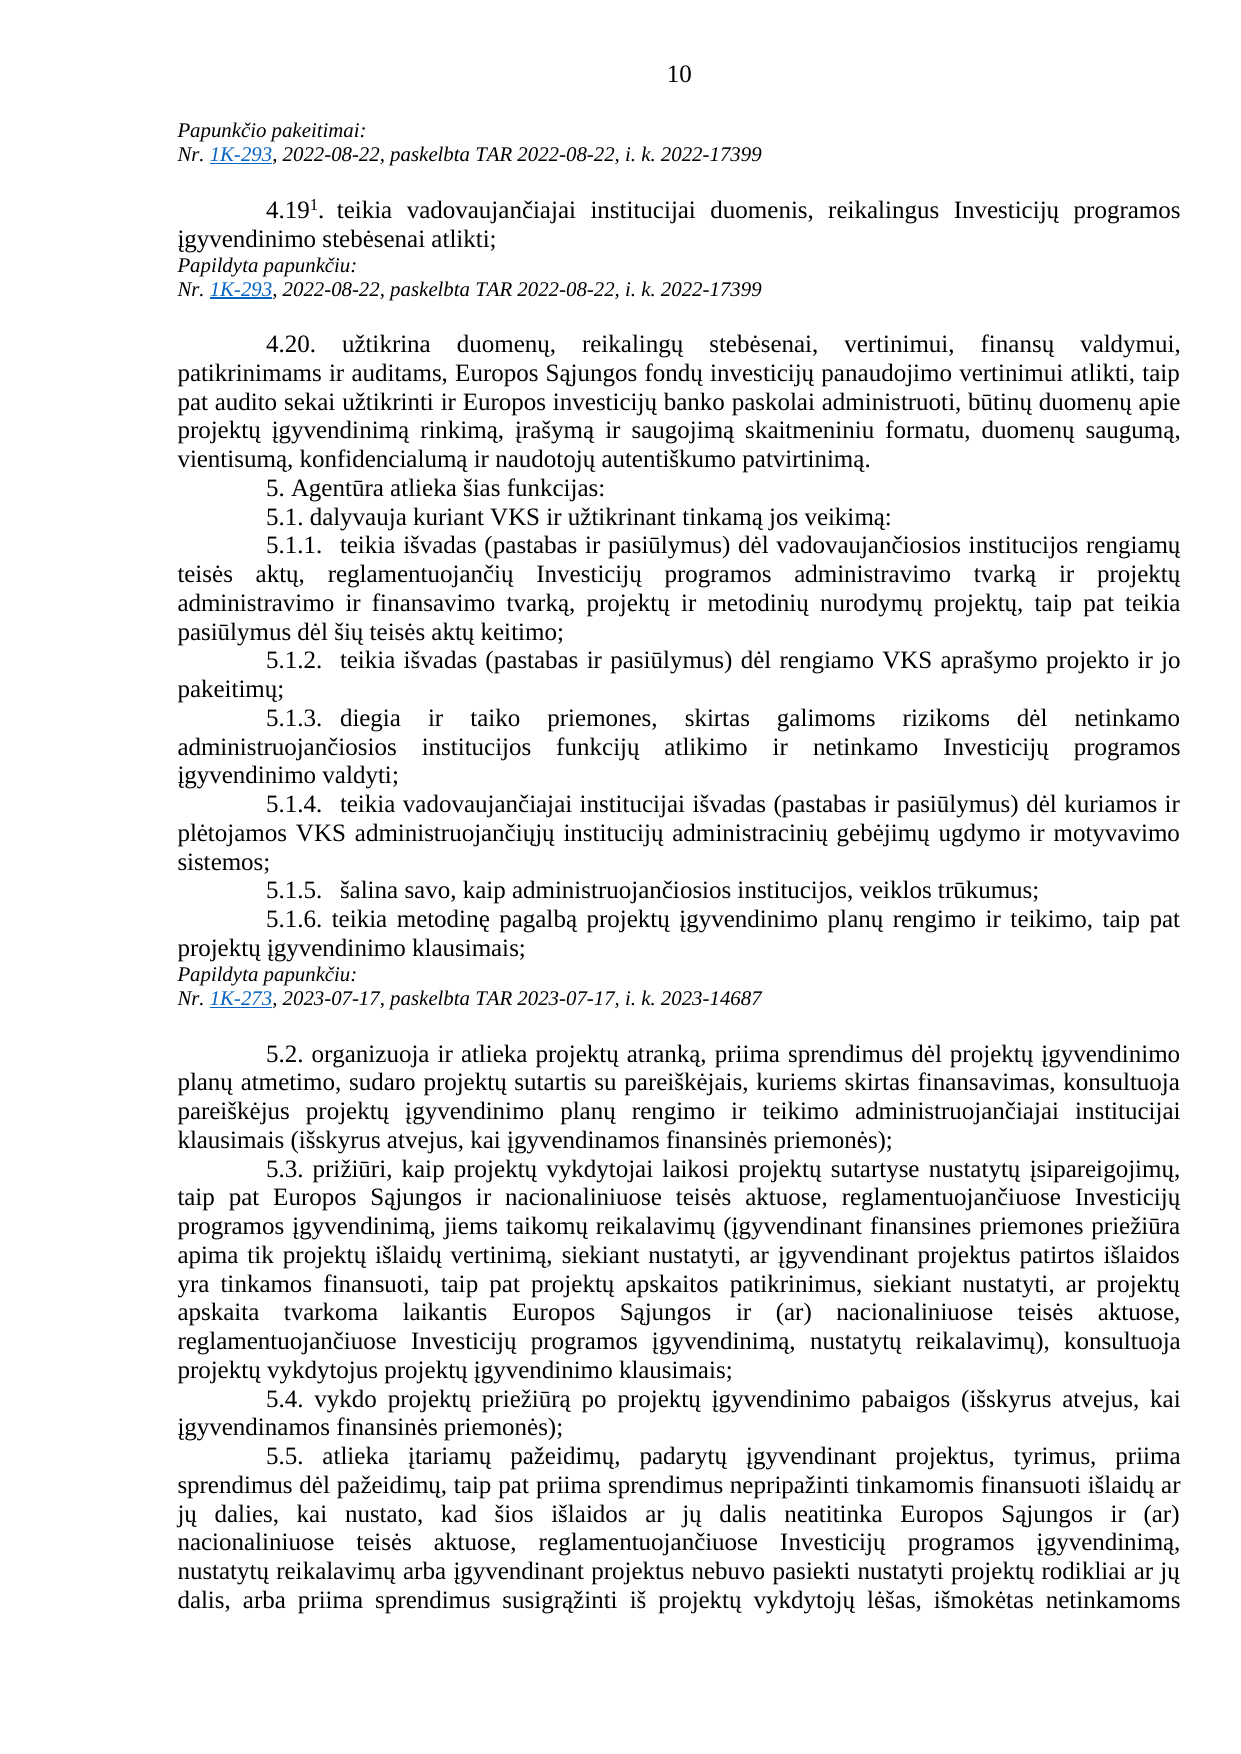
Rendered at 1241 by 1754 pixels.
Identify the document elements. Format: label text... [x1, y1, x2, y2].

text 5.1.6. teikia metodinę pagalbą projektų įgyvendinimo planų rengimo ir teikimo, taip pat projektų įgyvendinimo klausimais; [177, 904, 1181, 962]
text 5. Agentūra atlieka šias funkcijas: [177, 473, 1181, 502]
text Nr. 1K-293, 2022-08-22, paskelbta TAR 2022-08-22, i. k. 2022-17399 [177, 277, 1181, 301]
text 5.1. dalyvauja kuriant VKS ir užtikrinant tinkamą jos veikimą: [177, 502, 1181, 531]
text Papildyta papunkčiu: [177, 962, 1181, 986]
text Papildyta papunkčiu: [177, 252, 1181, 277]
text 5.1.3. diegia ir taiko priemones, skirtas galimoms rizikoms dėl netinkamo administruojančiosios institucijos funkcijų atlikimo ir netinkamo Investicijų programos įgyvendinimo valdyti; [177, 703, 1181, 789]
text 4.20. užtikrina duomenų, reikalingų stebėsenai, vertinimui, finansų valdymui, patikrinimams ir auditams, Europos Sąjungos fondų investicijų panaudojimo vertinimui atlikti, taip pat audito sekai užtikrinti ir Europos investicijų banko paskolai administruoti, būtinų duomenų apie projektų įgyvendinimą rinkimą, įrašymą ir saugojimą skaitmeniniu formatu, duomenų saugumą, vientisumą, konfidencialumą ir naudotojų autentiškumo patvirtinimą. [177, 329, 1181, 473]
text 5.5. atlieka įtariamų pažeidimų, padarytų įgyvendinant projektus, tyrimus, priima sprendimus dėl pažeidimų, taip pat priima sprendimus nepripažinti tinkamomis finansuoti išlaidų ar jų dalies, kai nustato, kad šios išlaidos ar jų dalis neatitinka Europos Sąjungos ir (ar) nacionaliniuose teisės aktuose, reglamentuojančiuose Investicijų programos įgyvendinimą, nustatytų reikalavimų arba įgyvendinant projektus nebuvo pasiekti nustatyti projektų rodikliai ar jų dalis, arba priima sprendimus susigrąžinti iš projektų vykdytojų lėšas, išmokėtas netinkamoms [177, 1441, 1181, 1614]
text 5.1.2. teikia išvadas (pastabas ir pasiūlymus) dėl rengiamo VKS aprašymo projekto ir jo pakeitimų; [177, 646, 1181, 703]
text 4.191. teikia vadovaujančiajai institucijai duomenis, reikalingus Investicijų programos įgyvendinimo stebėsenai atlikti; [177, 195, 1181, 252]
text 5.4. vykdo projektų priežiūrą po projektų įgyvendinimo pabaigos (išskyrus atvejus, kai įgyvendinamos finansinės priemonės); [177, 1384, 1181, 1441]
text 5.1.5. šalina savo, kaip administruojančiosios institucijos, veiklos trūkumus; [177, 876, 1181, 904]
text Nr. 1K-273, 2023-07-17, paskelbta TAR 2023-07-17, i. k. 2023-14687 [177, 986, 1181, 1010]
text 5.1.1. teikia išvadas (pastabas ir pasiūlymus) dėl vadovaujančiosios institucijos rengiamų teisės aktų, reglamentuojančių Investicijų programos administravimo tvarką ir projektų administravimo ir finansavimo tvarką, projektų ir metodinių nurodymų projektų, taip pat teikia pasiūlymus dėl šių teisės aktų keitimo; [177, 531, 1181, 646]
text 5.2. organizuoja ir atlieka projektų atranką, priima sprendimus dėl projektų įgyvendinimo planų atmetimo, sudaro projektų sutartis su pareiškėjais, kuriems skirtas finansavimas, konsultuoja pareiškėjus projektų įgyvendinimo planų rengimo ir teikimo administruojančiajai institucijai klausimais (išskyrus atvejus, kai įgyvendinamos finansinės priemonės); [177, 1039, 1181, 1154]
text Nr. 1K-293, 2022-08-22, paskelbta TAR 2022-08-22, i. k. 2022-17399 [177, 142, 1181, 166]
text Papunkčio pakeitimai: [177, 118, 1181, 142]
text 5.1.4. teikia vadovaujančiajai institucijai išvadas (pastabas ir pasiūlymus) dėl kuriamos ir plėtojamos VKS administruojančiųjų institucijų administracinių gebėjimų ugdymo ir motyvavimo sistemos; [177, 789, 1181, 876]
text 5.3. prižiūri, kaip projektų vykdytojai laikosi projektų sutartyse nustatytų įsipareigojimų, taip pat Europos Sąjungos ir nacionaliniuose teisės aktuose, reglamentuojančiuose Investicijų programos įgyvendinimą, jiems taikomų reikalavimų (įgyvendinant finansines priemones priežiūra apima tik projektų išlaidų vertinimą, siekiant nustatyti, ar įgyvendinant projektus patirtos išlaidos yra tinkamos finansuoti, taip pat projektų apskaitos patikrinimus, siekiant nustatyti, ar projektų apskaita tvarkoma laikantis Europos Sąjungos ir (ar) nacionaliniuose teisės aktuose, reglamentuojančiuose Investicijų programos įgyvendinimą, nustatytų reikalavimų), konsultuoja projektų vykdytojus projektų įgyvendinimo klausimais; [177, 1154, 1181, 1384]
